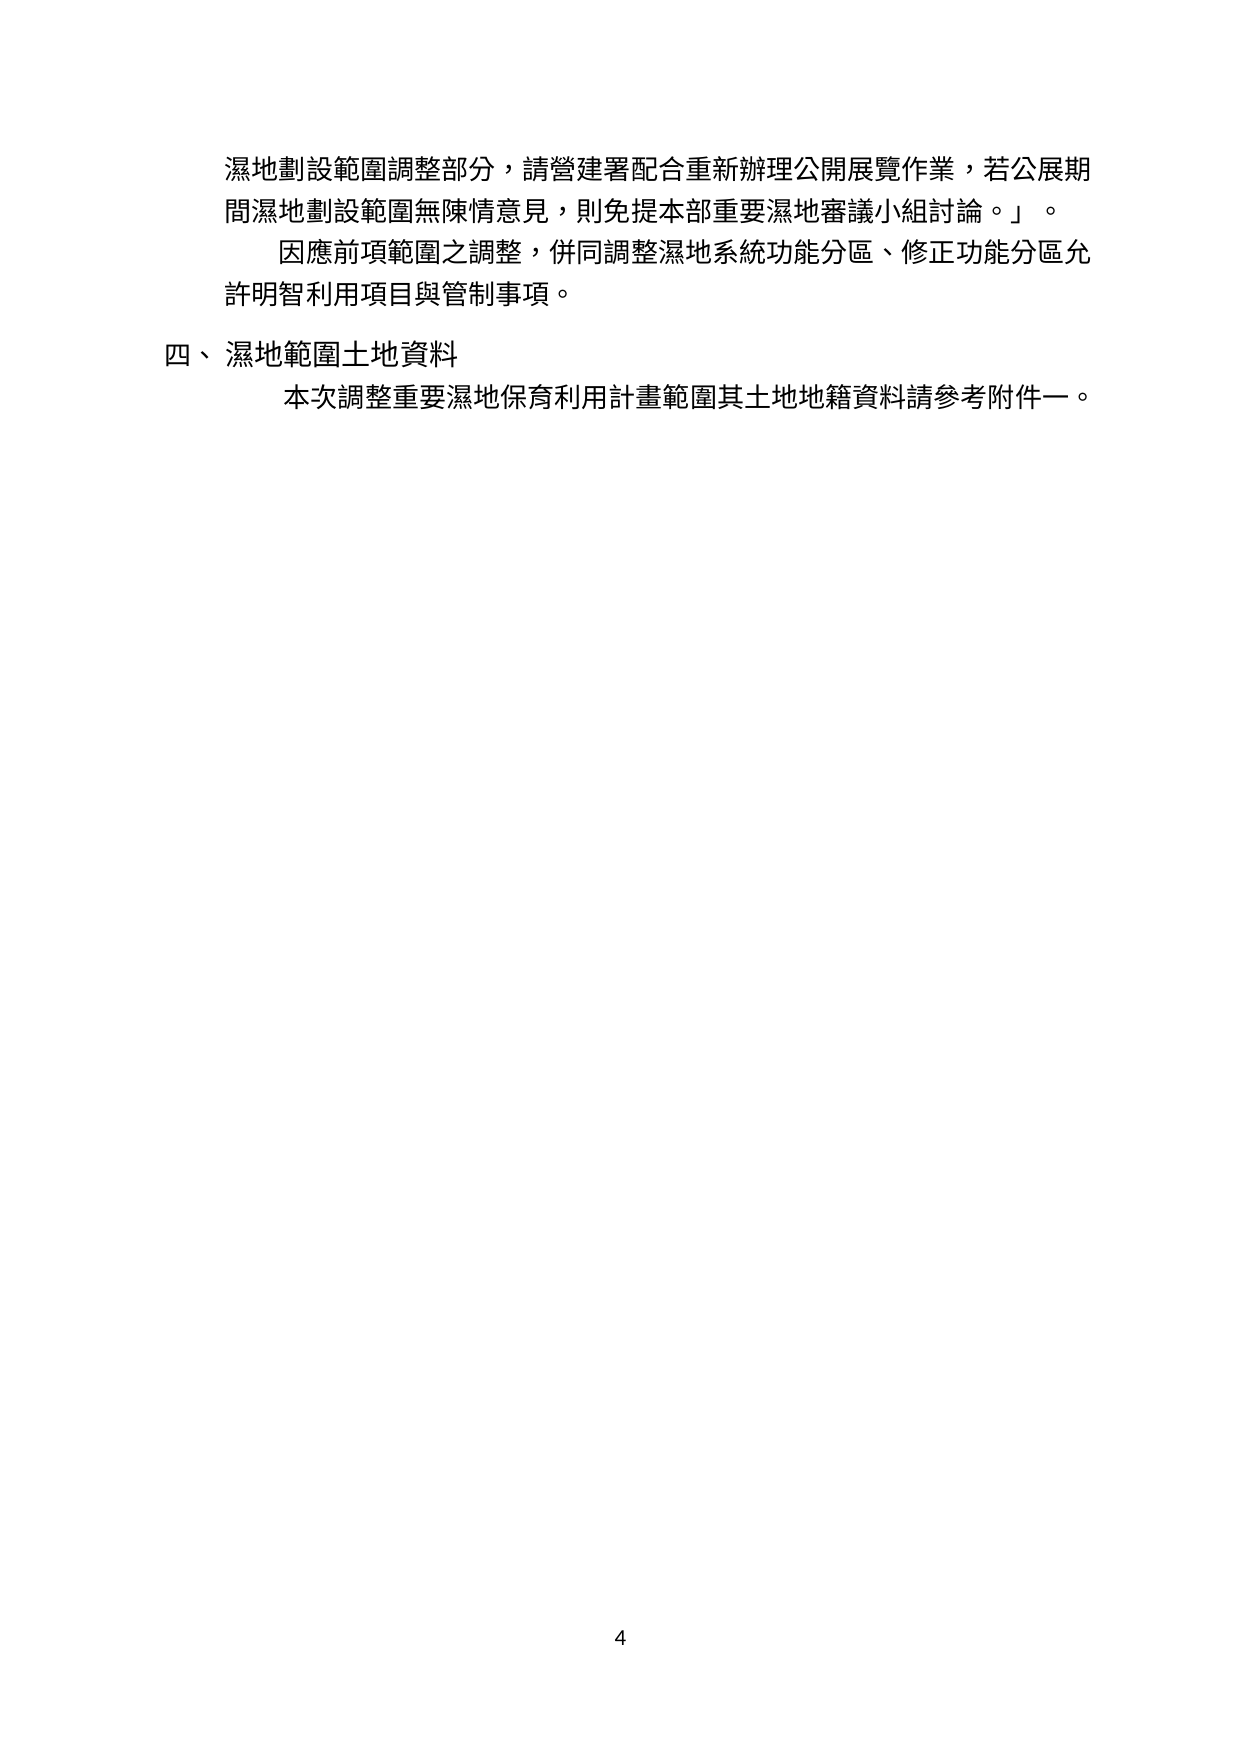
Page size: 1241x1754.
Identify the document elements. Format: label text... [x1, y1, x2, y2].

text 本次調整重要濕地保育利用計畫範圍其土地地籍資料請參考附件一。 [224, 373, 1104, 415]
list 濕地範圍土地資料 [164, 331, 1104, 373]
text 濕地劃設範圍調整部分，請營建署配合重新辦理公開展覽作業，若公展期間濕地劃設範圍無陳情意見，則免提本部重要濕地審議小組討論。」。 [224, 146, 1104, 229]
text 因應前項範圍之調整，併同調整濕地系統功能分區、修正功能分區允許明智利用項目與管制事項。 [224, 229, 1104, 312]
